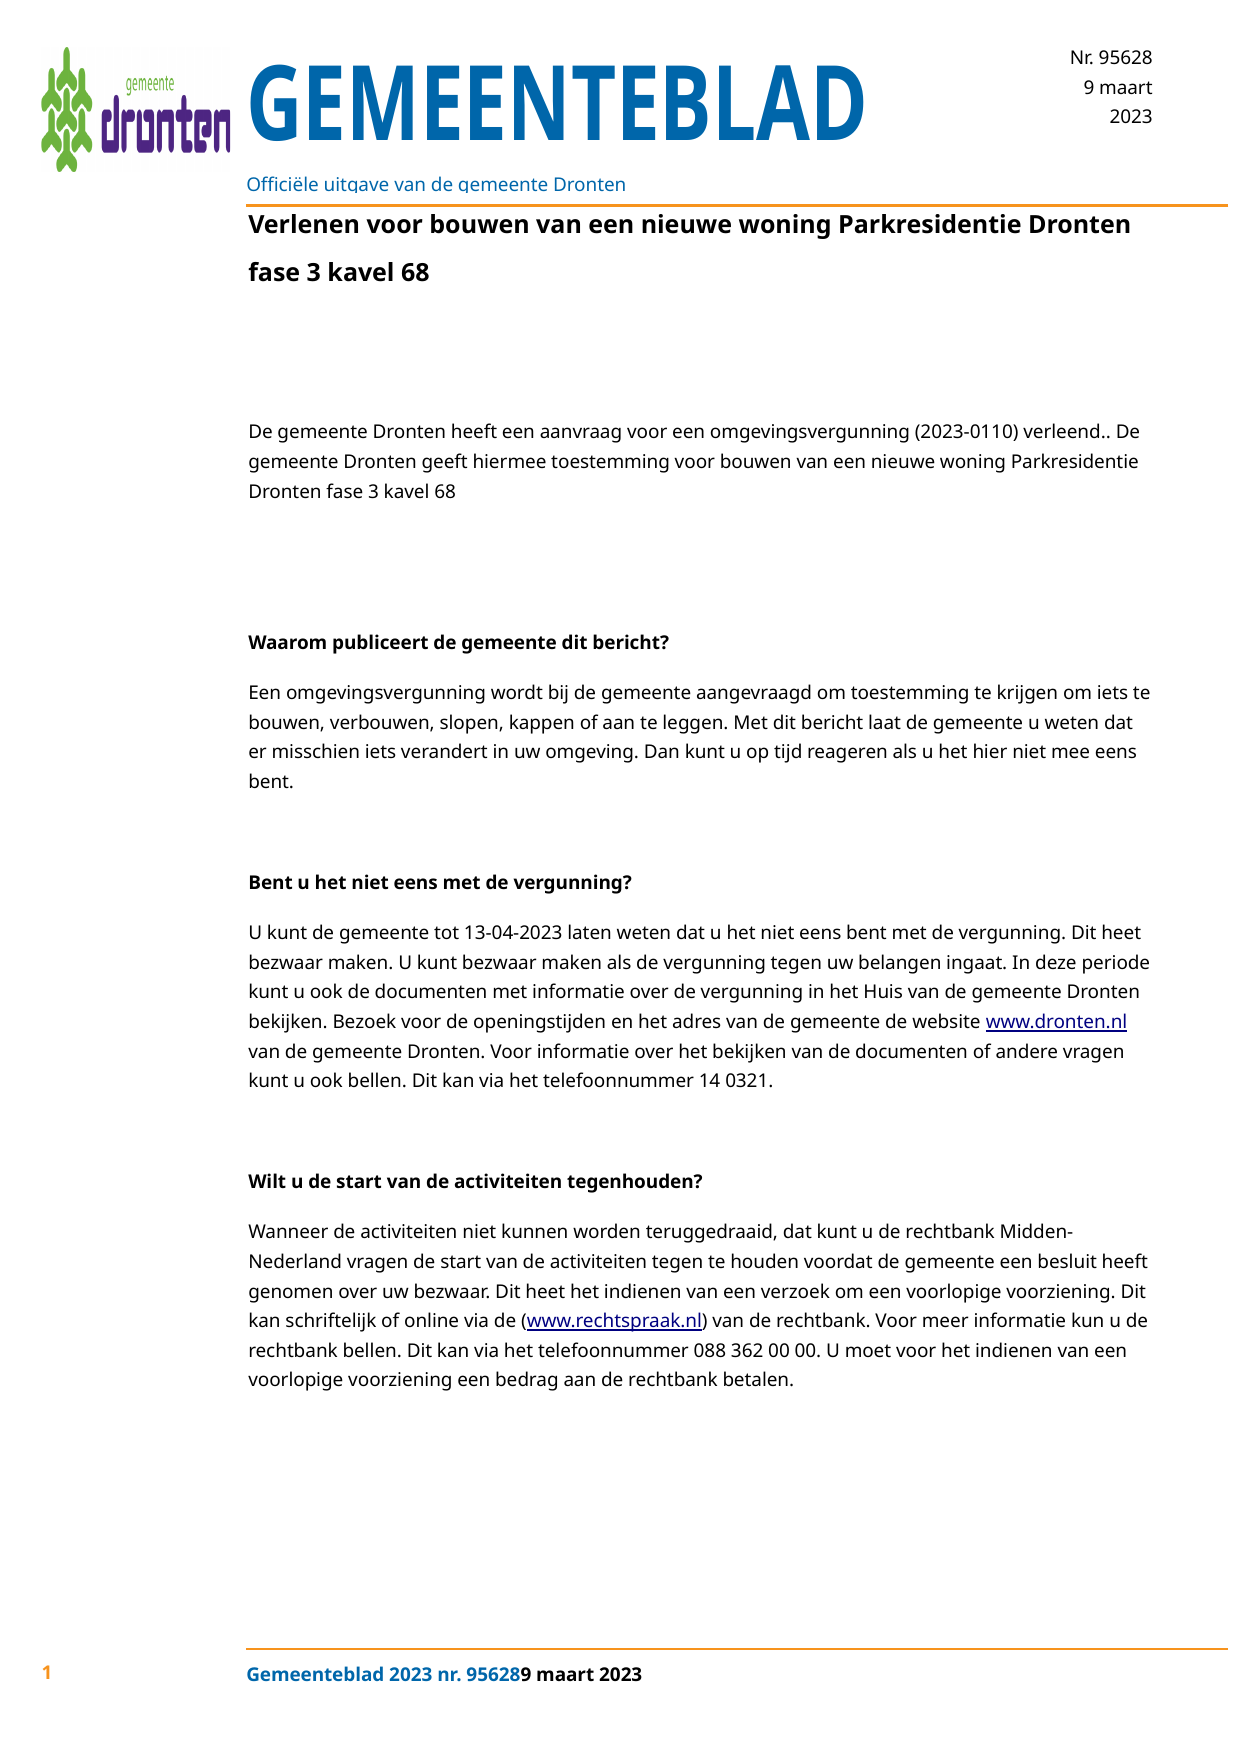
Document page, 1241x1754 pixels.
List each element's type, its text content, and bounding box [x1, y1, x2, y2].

text Waarom publiceert de gemeente dit bericht? [248, 629, 1152, 655]
picture [41, 47, 231, 172]
text Wanneer de activiteiten niet kunnen worden teruggedraaid, dat kunt u de rechtbank Midden-Nederland vragen de start van de activiteiten tegen te houden voordat de gemeente een besluit heeft genomen over uw bezwaar. Dit heet het indienen van een verzoek om een voorlopige voorziening. Dit kan schriftelijk of online via de (www.rechtspraak.nl) van de rechtbank. Voor meer informatie kun u de rechtbank bellen. Dit kan via het telefoonnummer 088 362 00 00. U moet voor het indienen van een voorlopige voorziening een bedrag aan de rechtbank betalen. [248, 1219, 1152, 1392]
text Wilt u de start van de activiteiten tegenhouden? [248, 1168, 1152, 1194]
text De gemeente Dronten heeft een aanvraag voor een omgevingsvergunning (2023-0110) verleend.. De gemeente Dronten geeft hiermee toestemming voor bouwen van een nieuwe woning Parkresidentie Dronten fase 3 kavel 68 [248, 419, 1152, 504]
text Een omgevingsvergunning wordt bij de gemeente aangevraagd om toestemming te krijgen om iets te bouwen, verbouwen, slopen, kappen of aan te leggen. Met dit bericht laat de gemeente u weten dat er misschien iets verandert in uw omgeving. Dan kunt u op tijd reageren als u het hier niet mee eens bent. [248, 679, 1152, 794]
text U kunt de gemeente tot 13-04-2023 laten weten dat u het niet eens bent met de vergunning. Dit heet bezwaar maken. U kunt bezwaar maken als de vergunning tegen uw belangen ingaat. In deze periode kunt u ook de documenten met informatie over de vergunning in het Huis van de gemeente Dronten bekijken. Bezoek voor de openingstijden en het adres van de gemeente de website www.dronten.nl van de gemeente Dronten. Voor informatie over het bekijken van de documenten of andere vragen kunt u ook bellen. Dit kan via het telefoonnummer 14 0321. [248, 919, 1152, 1093]
text Verlenen voor bouwen van een nieuwe woning Parkresidentie Dronten fase 3 kavel 68 [248, 207, 1152, 288]
text Bent u het niet eens met de vergunning? [248, 869, 1152, 895]
